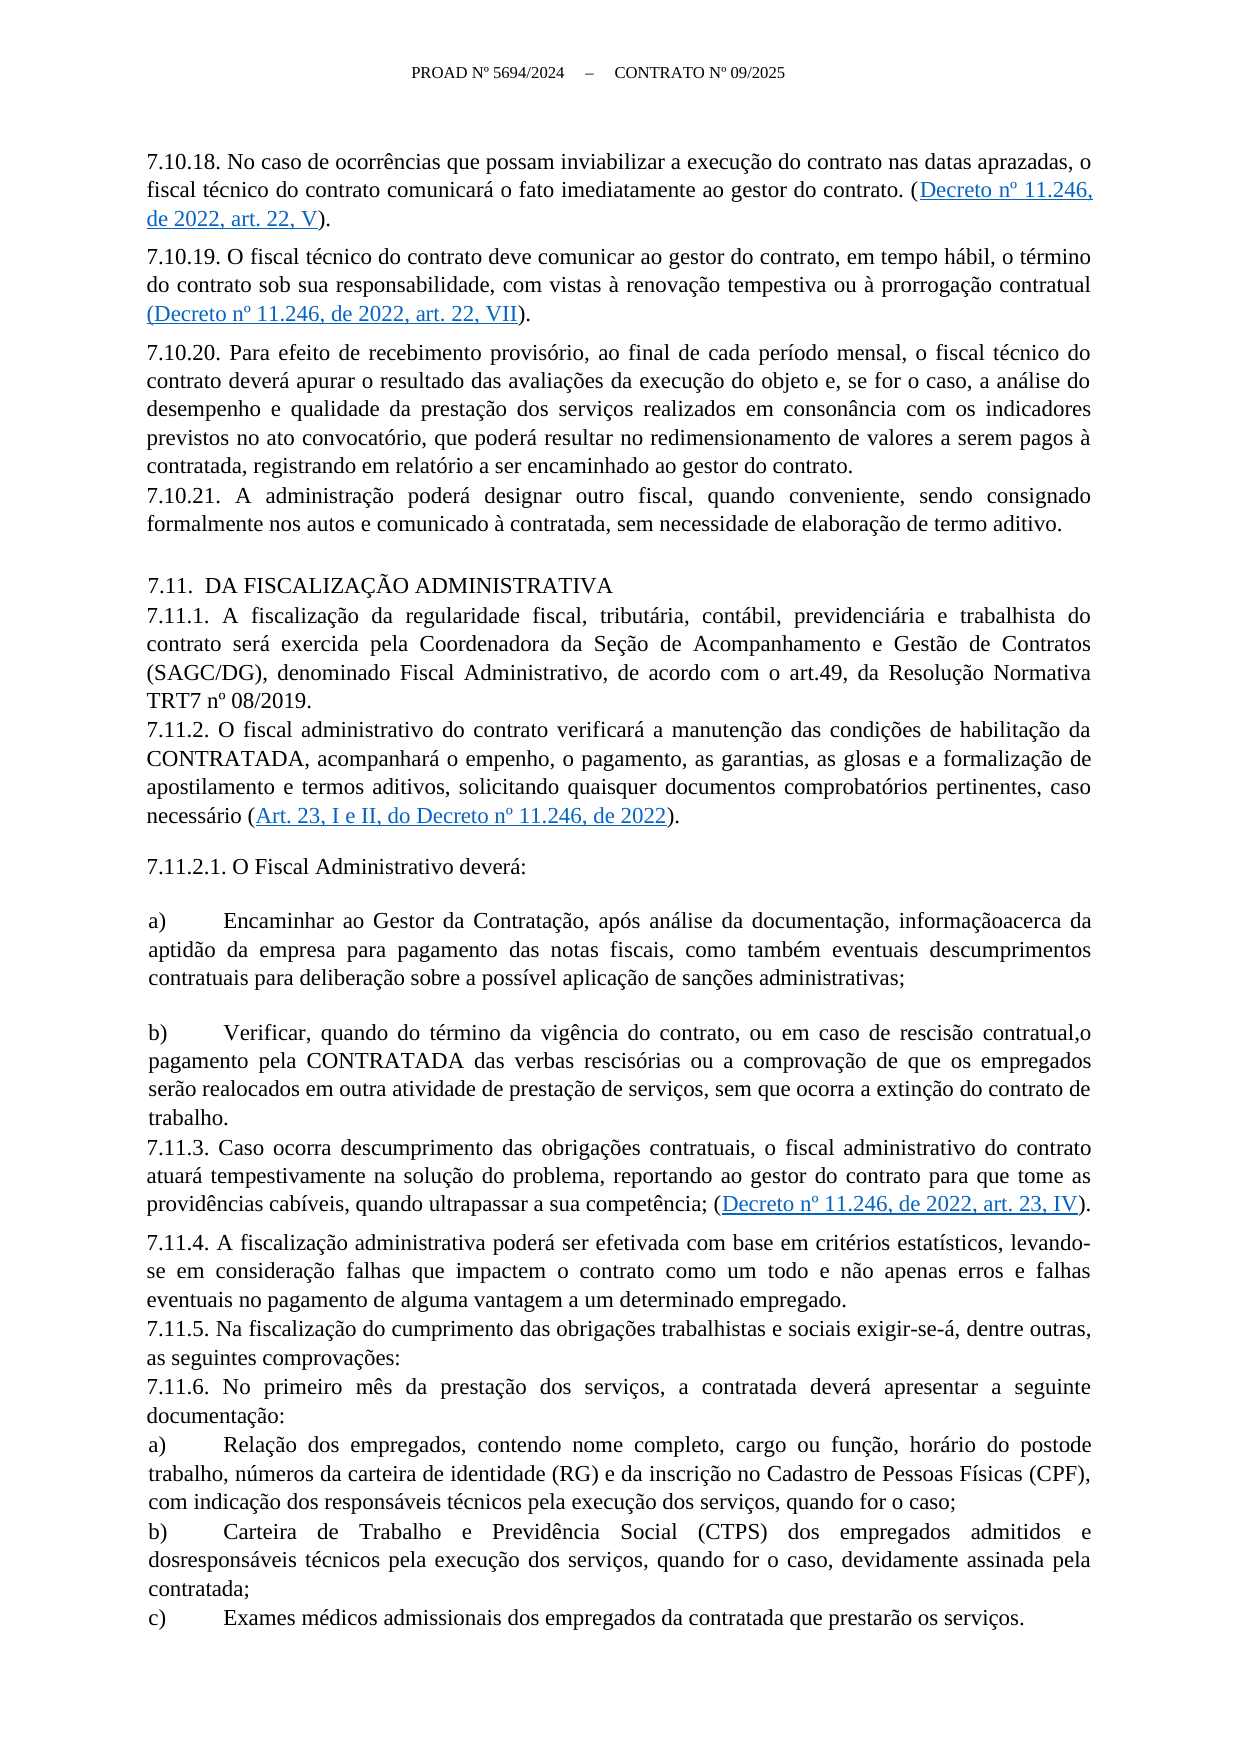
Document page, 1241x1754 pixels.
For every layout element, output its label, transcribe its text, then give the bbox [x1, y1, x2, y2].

subtitle 7.11. DA FISCALIZAÇÃO ADMINISTRATIVA [147, 572, 1093, 598]
text 7.10.19. O fiscal técnico do contrato deve comunicar ao gestor do contrato, em tempo hábil, o término do contrato sob sua responsabilidade, com vistas à renovação tempestiva ou à prorrogação contratual (Decreto nº 11.246, de 2022, art. 22, VII). [146, 243, 1093, 326]
text 7.11.2. O fiscal administrativo do contrato verificará a manutenção das condições de habilitação da CONTRATADA, acompanhará o empenho, o pagamento, as garantias, as glosas e a formalização de apostilamento e termos aditivos, solicitando quaisquer documentos comprobatórios pertinentes, caso necessário (Art. 23, I e II, do Decreto nº 11.246, de 2022). [146, 717, 1093, 828]
text 7.11.4. A fiscalização administrativa poderá ser efetivada com base em critérios estatísticos, levando-se em consideração falhas que impactem o contrato como um todo e não apenas erros e falhas eventuais no pagamento de alguma vantagem a um determinado empregado. [146, 1229, 1093, 1312]
list Relação dos empregados, contendo nome completo, cargo ou função, horário do postode trabalho, números da carteira de identidade (RG) e da inscrição no Cadastro de Pessoas Físicas (CPF), com indicação dos responsáveis técnicos pela execução dos serviços, quando for o caso; [148, 1431, 1093, 1515]
text 7.11.6. No primeiro mês da prestação dos serviços, a contratada deverá apresentar a seguinte documentação: [146, 1373, 1093, 1428]
list Carteira de Trabalho e Previdência Social (CTPS) dos empregados admitidos e dosresponsáveis técnicos pela execução dos serviços, quando for o caso, devidamente assinada pela contratada; [148, 1518, 1093, 1601]
text 7.10.20. Para efeito de recebimento provisório, ao final de cada período mensal, o fiscal técnico do contrato deverá apurar o resultado das avaliações da execução do objeto e, se for o caso, a análise do desempenho e qualidade da prestação dos serviços realizados em consonância com os indicadores previstos no ato convocatório, que poderá resultar no redimensionamento de valores a serem pagos à contratada, registrando em relatório a ser encaminhado ao gestor do contrato. [146, 338, 1093, 479]
text 7.10.21. A administração poderá designar outro fiscal, quando conveniente, sendo consignado formalmente nos autos e comunicado à contratada, sem necessidade de elaboração de termo aditivo. [146, 482, 1093, 537]
list Encaminhar ao Gestor da Contratação, após análise da documentação, informaçãoacerca da aptidão da empresa para pagamento das notas fiscais, como também eventuais descumprimentos contratuais para deliberação sobre a possível aplicação de sanções administrativas; [148, 907, 1093, 991]
text 7.11.2.1. O Fiscal Administrativo deverá: [146, 853, 1093, 879]
list Exames médicos admissionais dos empregados da contratada que prestarão os serviços. [148, 1604, 1093, 1631]
text 7.11.1. A fiscalização da regularidade fiscal, tributária, contábil, previdenciária e trabalhista do contrato será exercida pela Coordenadora da Seção de Acompanhamento e Gestão de Contratos (SAGC/DG), denominado Fiscal Administrativo, de acordo com o art.49, da Resolução Normativa TRT7 nº 08/2019. [146, 602, 1093, 713]
text 7.10.18. No caso de ocorrências que possam inviabilizar a execução do contrato nas datas aprazadas, o fiscal técnico do contrato comunicará o fato imediatamente ao gestor do contrato. (Decreto nº 11.246, de 2022, art. 22, V). [146, 148, 1093, 231]
list Verificar, quando do término da vigência do contrato, ou em caso de rescisão contratual,o pagamento pela CONTRATADA das verbas rescisórias ou a comprovação de que os empregados serão realocados em outra atividade de prestação de serviços, sem que ocorra a extinção do contrato de trabalho. [148, 1019, 1093, 1130]
text 7.11.3. Caso ocorra descumprimento das obrigações contratuais, o fiscal administrativo do contrato atuará tempestivamente na solução do problema, reportando ao gestor do contrato para que tome as providências cabíveis, quando ultrapassar a sua competência; (Decreto nº 11.246, de 2022, art. 23, IV). [146, 1133, 1093, 1217]
text 7.11.5. Na fiscalização do cumprimento das obrigações trabalhistas e sociais exigir-se-á, dentre outras, as seguintes comprovações: [146, 1315, 1093, 1370]
